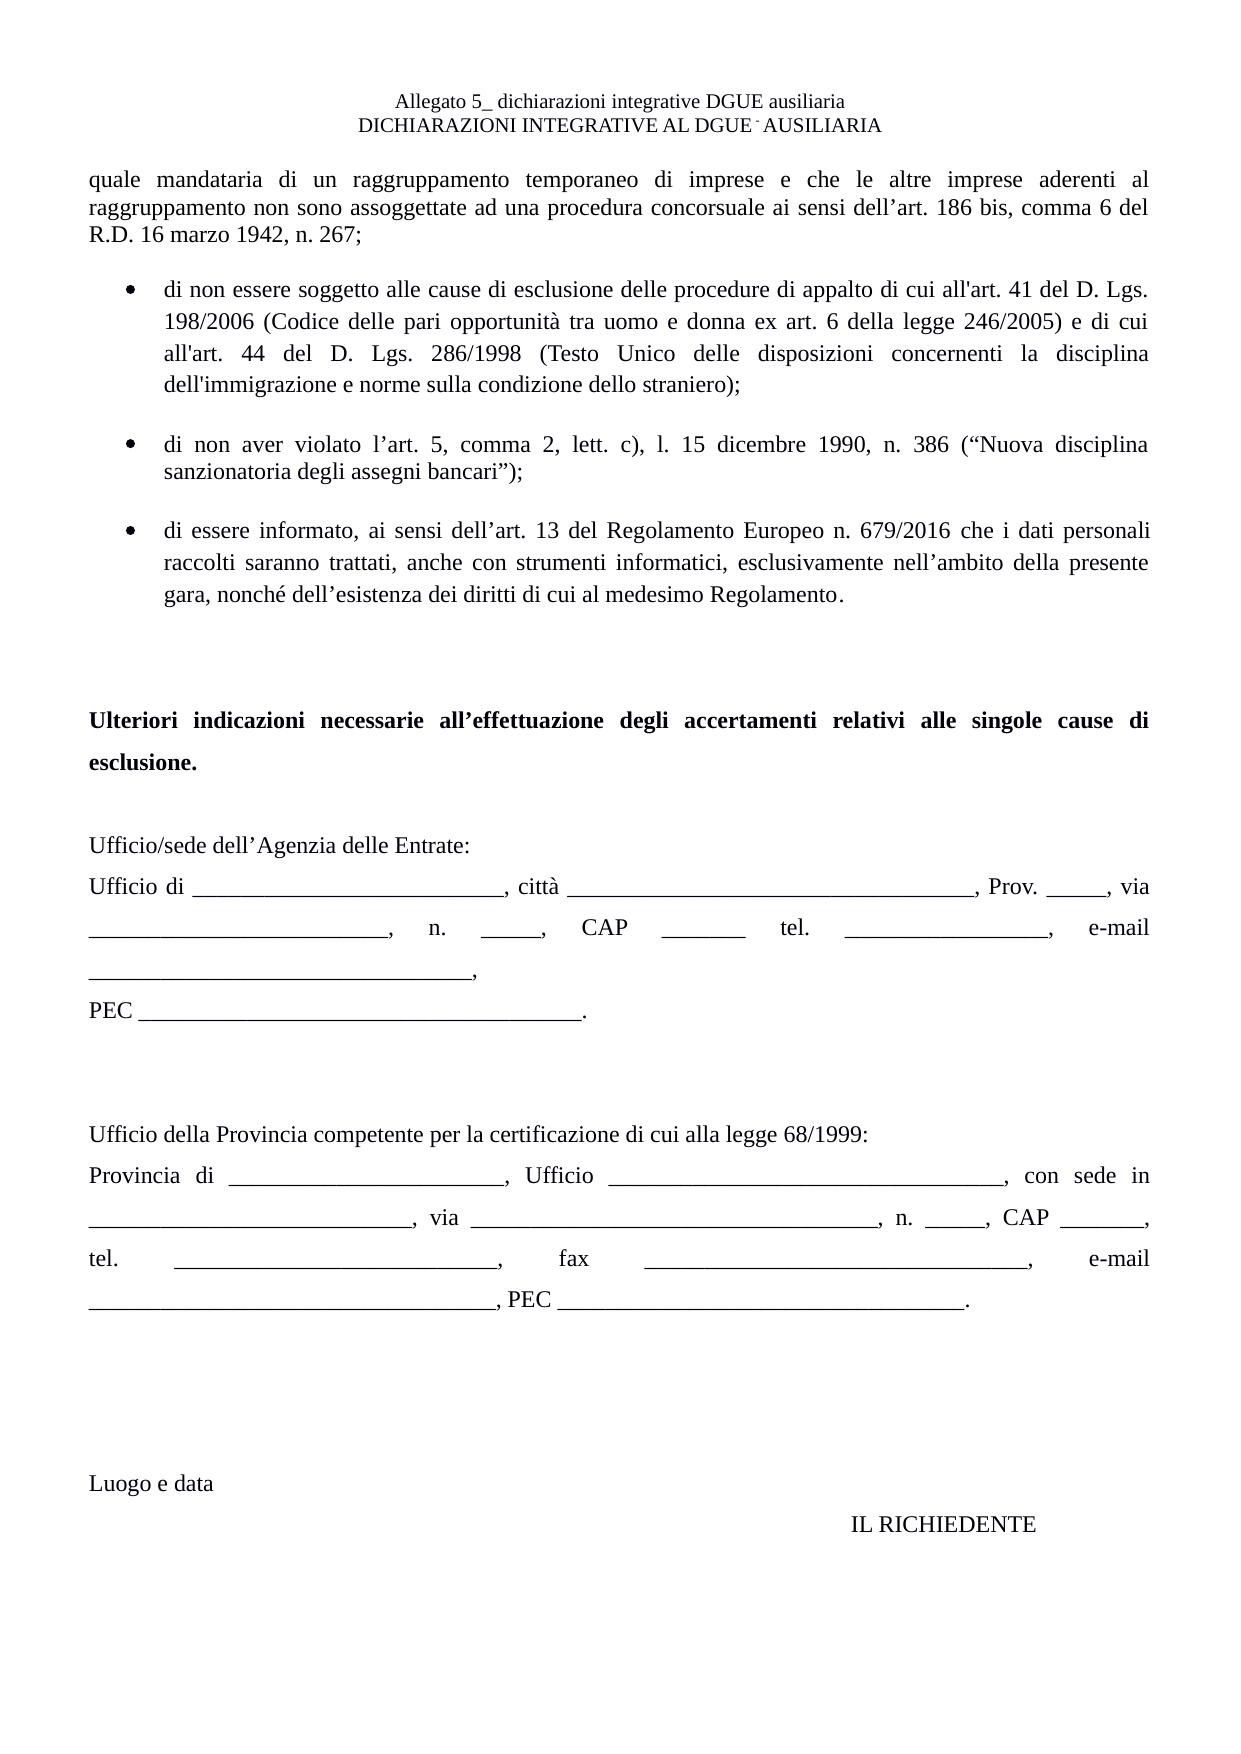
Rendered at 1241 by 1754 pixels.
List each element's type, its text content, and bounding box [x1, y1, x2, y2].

list di non aver violato l’art. 5, comma 2, lett. c), l. 15 dicembre 1990, n. 386 (“Nuova disciplina sanzionatoria degli assegni bancari”); [126, 430, 1151, 485]
text Provincia di _______________________, Ufficio _________________________________, con sede in ___________________________, via __________________________________, n. _____, CAP _______, tel. ___________________________, fax ________________________________, e-mail __________________________________, PEC __________________________________. [89, 1161, 1151, 1313]
text IL RICHIEDENTE [89, 1510, 1151, 1538]
list di non essere soggetto alle cause di esclusione delle procedure di appalto di cui all'art. 41 del D. Lgs. 198/2006 (Codice delle pari opportunità tra uomo e donna ex art. 6 della legge 246/2005) e di cui all'art. 44 del D. Lgs. 286/1998 (Testo Unico delle disposizioni concernenti la disciplina dell'immigrazione e norme sulla condizione dello straniero); [126, 275, 1151, 398]
text Ufficio di __________________________, città __________________________________, Prov. _____, via _________________________, n. _____, CAP _______ tel. _________________, e-mail ________________________________, [89, 872, 1151, 982]
text Ufficio della Provincia competente per la certificazione di cui alla legge 68/1999: [89, 1120, 1151, 1148]
text PEC _____________________________________. [89, 996, 1151, 1024]
list di essere informato, ai sensi dell’art. 13 del Regolamento Europeo n. 679/2016 che i dati personali raccolti saranno trattati, anche con strumenti informatici, esclusivamente nell’ambito della presente gara, nonché dell’esistenza dei diritti di cui al medesimo Regolamento. [126, 517, 1151, 607]
text quale mandataria di un raggruppamento temporaneo di imprese e che le altre imprese aderenti al raggruppamento non sono assoggettate ad una procedura concorsuale ai sensi dell’art. 186 bis, comma 6 del R.D. 16 marzo 1942, n. 267; [89, 165, 1151, 248]
text Luogo e data [89, 1469, 1151, 1496]
text Ulteriori indicazioni necessarie all’effettuazione degli accertamenti relativi alle singole cause di esclusione. [89, 707, 1151, 776]
text Ufficio/sede dell’Agenzia delle Entrate: [89, 831, 1151, 858]
